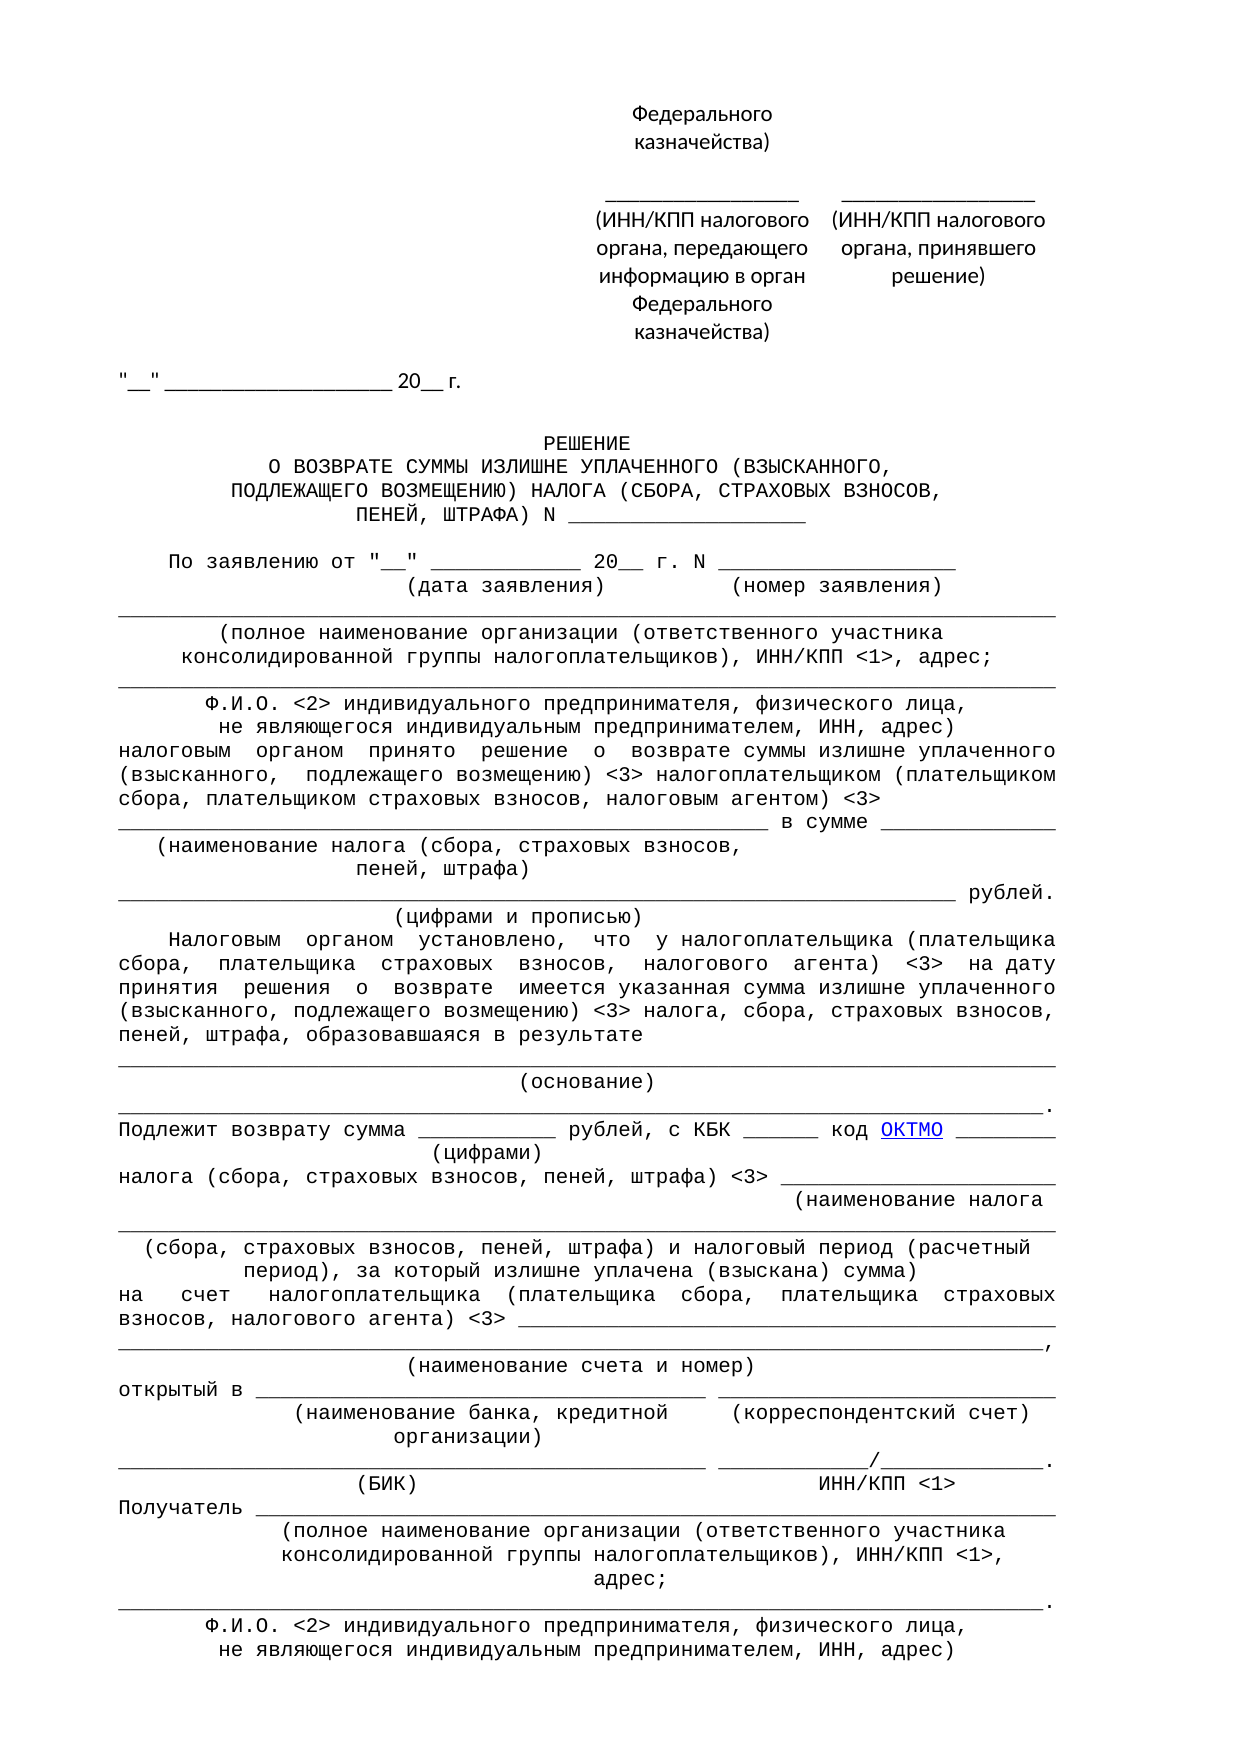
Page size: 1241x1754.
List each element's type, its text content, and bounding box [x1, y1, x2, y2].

table_cell _________________ (ИНН/КПП налогового органа, принявшего решение) [820, 166, 1057, 356]
table_cell [112, 166, 584, 356]
text О ВОЗВРАТЕ СУММЫ ИЗЛИШНЕ УПЛАЧЕННОГО (ВЗЫСКАННОГО, [118, 456, 1122, 480]
text (наименование счета и номер) [118, 1355, 1122, 1379]
text (полное наименование организации (ответственного участника [118, 622, 1122, 646]
table_cell Федерального казначейства) [584, 89, 820, 166]
text (дата заявления) (номер заявления) [118, 575, 1122, 598]
text Ф.И.О. <2> индивидуального предпринимателя, физического лица, [118, 693, 1122, 717]
text РЕШЕНИЕ [118, 433, 1122, 456]
text Получатель ________________________________________________________________ [118, 1497, 1122, 1521]
text (цифрами) [118, 1142, 1122, 1166]
text сбора, плательщика страховых взносов, налогового агента) <3> на дату [118, 953, 1122, 977]
text период), за который излишне уплачена (взыскана) сумма) [118, 1260, 1122, 1284]
text ___________________________________________________________________________ [118, 669, 1122, 693]
text (взысканного, подлежащего возмещению) <3> налога, сбора, страховых взносов, [118, 1000, 1122, 1024]
text (полное наименование организации (ответственного участника [118, 1521, 1122, 1544]
text ___________________________________________________________________________ [118, 1048, 1122, 1071]
text налоговым органом принято решение о возврате суммы излишне уплаченного [118, 740, 1122, 764]
text Подлежит возврату сумма ___________ рублей, с КБК ______ код ОКТМО ________ [118, 1118, 1122, 1142]
text _______________________________________________ ____________/_____________. [118, 1449, 1122, 1473]
table_cell [820, 89, 1057, 166]
text (БИК) ИНН/КПП <1> [118, 1473, 1122, 1497]
table_cell [112, 89, 584, 166]
text консолидированной группы налогоплательщиков), ИНН/КПП <1>, [118, 1544, 1122, 1568]
text По заявлению от "__" ____________ 20__ г. N ___________________ [118, 551, 1122, 575]
text (основание) [118, 1071, 1122, 1095]
text ___________________________________________________________________ рублей. [118, 882, 1122, 906]
text не являющегося индивидуальным предпринимателем, ИНН, адрес) [118, 717, 1122, 740]
text (цифрами и прописью) [118, 906, 1122, 929]
table_cell [584, 356, 820, 405]
table_cell "__" ____________________ 20__ г. [112, 356, 584, 405]
text Ф.И.О. <2> индивидуального предпринимателя, физического лица, [118, 1615, 1122, 1639]
text налога (сбора, страховых взносов, пеней, штрафа) <3> ______________________ [118, 1166, 1122, 1189]
text __________________________________________________________________________, [118, 1331, 1122, 1355]
text ___________________________________________________________________________ [118, 598, 1122, 622]
text (наименование банка, кредитной (корреспондентский счет) [118, 1402, 1122, 1426]
text открытый в ____________________________________ ___________________________ [118, 1379, 1122, 1402]
text пеней, штрафа) [118, 858, 1122, 882]
table_cell _________________ (ИНН/КПП налогового органа, передающего информацию в орган Федерального казначейства) [584, 166, 820, 356]
text ПОДЛЕЖАЩЕГО ВОЗМЕЩЕНИЮ) НАЛОГА (СБОРА, СТРАХОВЫХ ВЗНОСОВ, [118, 480, 1122, 504]
table_cell [820, 356, 1057, 405]
text ____________________________________________________ в сумме ______________ [118, 811, 1122, 835]
text взносов, налогового агента) <3> ___________________________________________ [118, 1308, 1122, 1331]
text пеней, штрафа, образовавшаяся в результате [118, 1024, 1122, 1048]
text (наименование налога [118, 1189, 1122, 1213]
text на счет налогоплательщика (плательщика сбора, плательщика страховых [118, 1284, 1122, 1308]
text __________________________________________________________________________. [118, 1095, 1122, 1118]
text (взысканного, подлежащего возмещению) <3> налогоплательщиком (плательщиком [118, 764, 1122, 787]
text __________________________________________________________________________. [118, 1591, 1122, 1615]
text принятия решения о возврате имеется указанная сумма излишне уплаченного [118, 977, 1122, 1000]
text адрес; [118, 1568, 1122, 1591]
text организации) [118, 1426, 1122, 1449]
text (наименование налога (сбора, страховых взносов, [118, 835, 1122, 858]
text (сбора, страховых взносов, пеней, штрафа) и налоговый период (расчетный [118, 1237, 1122, 1260]
text сбора, плательщиком страховых взносов, налоговым агентом) <3> [118, 787, 1122, 811]
text не являющегося индивидуальным предпринимателем, ИНН, адрес) [118, 1639, 1122, 1662]
text ___________________________________________________________________________ [118, 1213, 1122, 1237]
text Налоговым органом установлено, что у налогоплательщика (плательщика [118, 929, 1122, 953]
text консолидированной группы налогоплательщиков), ИНН/КПП <1>, адрес; [118, 646, 1122, 669]
text ПЕНЕЙ, ШТРАФА) N ___________________ [118, 504, 1122, 527]
